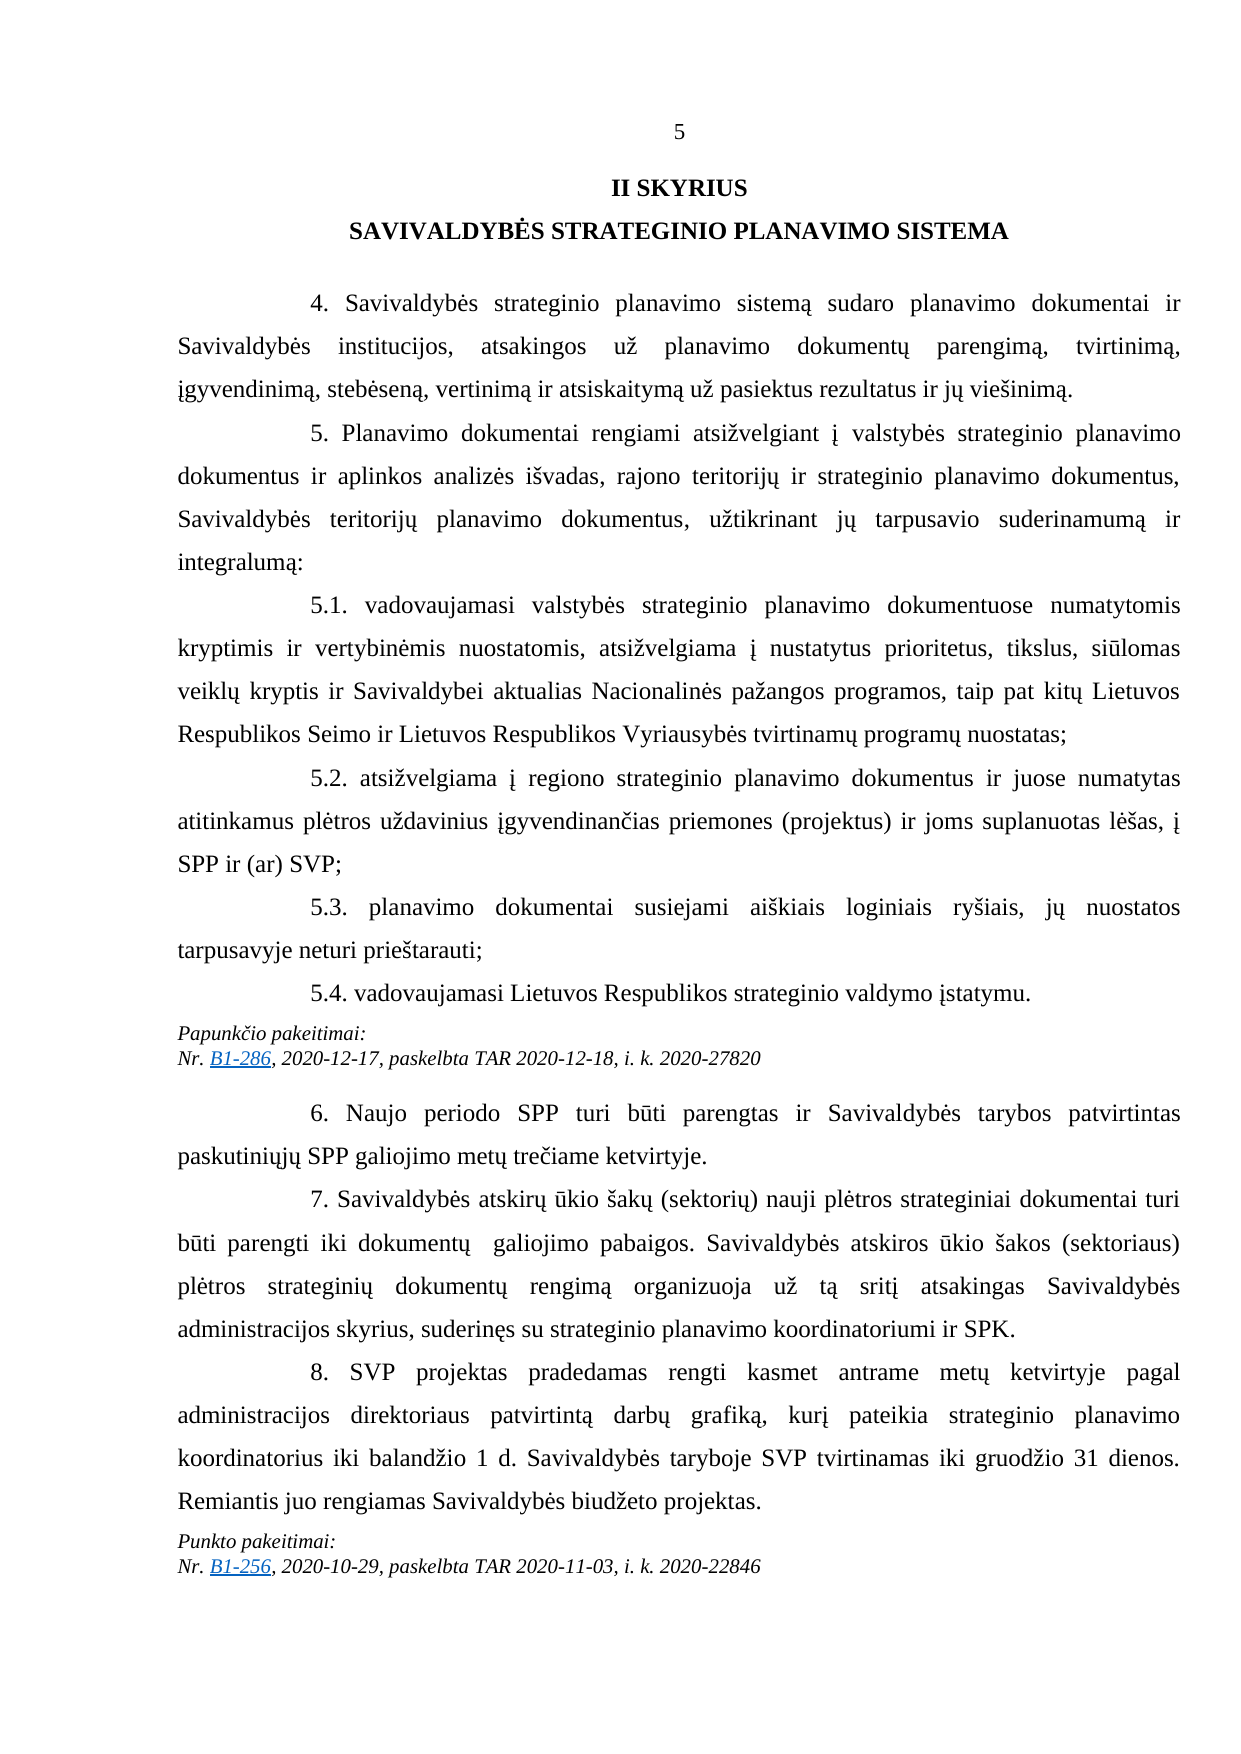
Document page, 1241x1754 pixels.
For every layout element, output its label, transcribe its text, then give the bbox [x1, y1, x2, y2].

text Punkto pakeitimai: [177, 1529, 1181, 1553]
text 4. Savivaldybės strateginio planavimo sistemą sudaro planavimo dokumentai ir Savivaldybės institucijos, atsakingos už planavimo dokumentų parengimą, tvirtinimą, įgyvendinimą, stebėseną, vertinimą ir atsiskaitymą už pasiektus rezultatus ir jų viešinimą. [177, 288, 1181, 403]
text 8. SVP projektas pradedamas rengti kasmet antrame metų ketvirtyje pagal administracijos direktoriaus patvirtintą darbų grafiką, kurį pateikia strateginio planavimo koordinatorius iki balandžio 1 d. Savivaldybės taryboje SVP tvirtinamas iki gruodžio 31 dienos. Remiantis juo rengiamas Savivaldybės biudžeto projektas. [177, 1357, 1181, 1515]
text 6. Naujo periodo SPP turi būti parengtas ir Savivaldybės tarybos patvirtintas paskutiniųjų SPP galiojimo metų trečiame ketvirtyje. [177, 1098, 1181, 1170]
text 5.2. atsižvelgiama į regiono strateginio planavimo dokumentus ir juose numatytas atitinkamus plėtros uždavinius įgyvendinančias priemones (projektus) ir joms suplanuotas lėšas, į SPP ir (ar) SVP; [177, 763, 1181, 878]
text Nr. B1-256, 2020-10-29, paskelbta TAR 2020-11-03, i. k. 2020-22846 [177, 1553, 1181, 1578]
text II SKYRIUS [177, 173, 1181, 202]
text Papunkčio pakeitimai: [177, 1021, 1181, 1045]
text 5.4. vadovaujamasi Lietuvos Respublikos strateginio valdymo įstatymu. [177, 978, 1181, 1007]
text 5.1. vadovaujamasi valstybės strateginio planavimo dokumentuose numatytomis kryptimis ir vertybinėmis nuostatomis, atsižvelgiama į nustatytus prioritetus, tikslus, siūlomas veiklų kryptis ir Savivaldybei aktualias Nacionalinės pažangos programos, taip pat kitų Lietuvos Respublikos Seimo ir Lietuvos Respublikos Vyriausybės tvirtinamų programų nuostatas; [177, 590, 1181, 748]
text SAVIVALDYBĖS STRATEGINIO PLANAVIMO SISTEMA [177, 216, 1181, 245]
text 7. Savivaldybės atskirų ūkio šakų (sektorių) nauji plėtros strateginiai dokumentai turi būti parengti iki dokumentų galiojimo pabaigos. Savivaldybės atskiros ūkio šakos (sektoriaus) plėtros strateginių dokumentų rengimą organizuoja už tą sritį atsakingas Savivaldybės administracijos skyrius, suderinęs su strateginio planavimo koordinatoriumi ir SPK. [177, 1184, 1181, 1343]
text 5.3. planavimo dokumentai susiejami aiškiais loginiais ryšiais, jų nuostatos tarpusavyje neturi prieštarauti; [177, 892, 1181, 964]
text Nr. B1-286, 2020-12-17, paskelbta TAR 2020-12-18, i. k. 2020-27820 [177, 1045, 1181, 1069]
text 5. Planavimo dokumentai rengiami atsižvelgiant į valstybės strateginio planavimo dokumentus ir aplinkos analizės išvadas, rajono teritorijų ir strateginio planavimo dokumentus, Savivaldybės teritorijų planavimo dokumentus, užtikrinant jų tarpusavio suderinamumą ir integralumą: [177, 418, 1181, 576]
